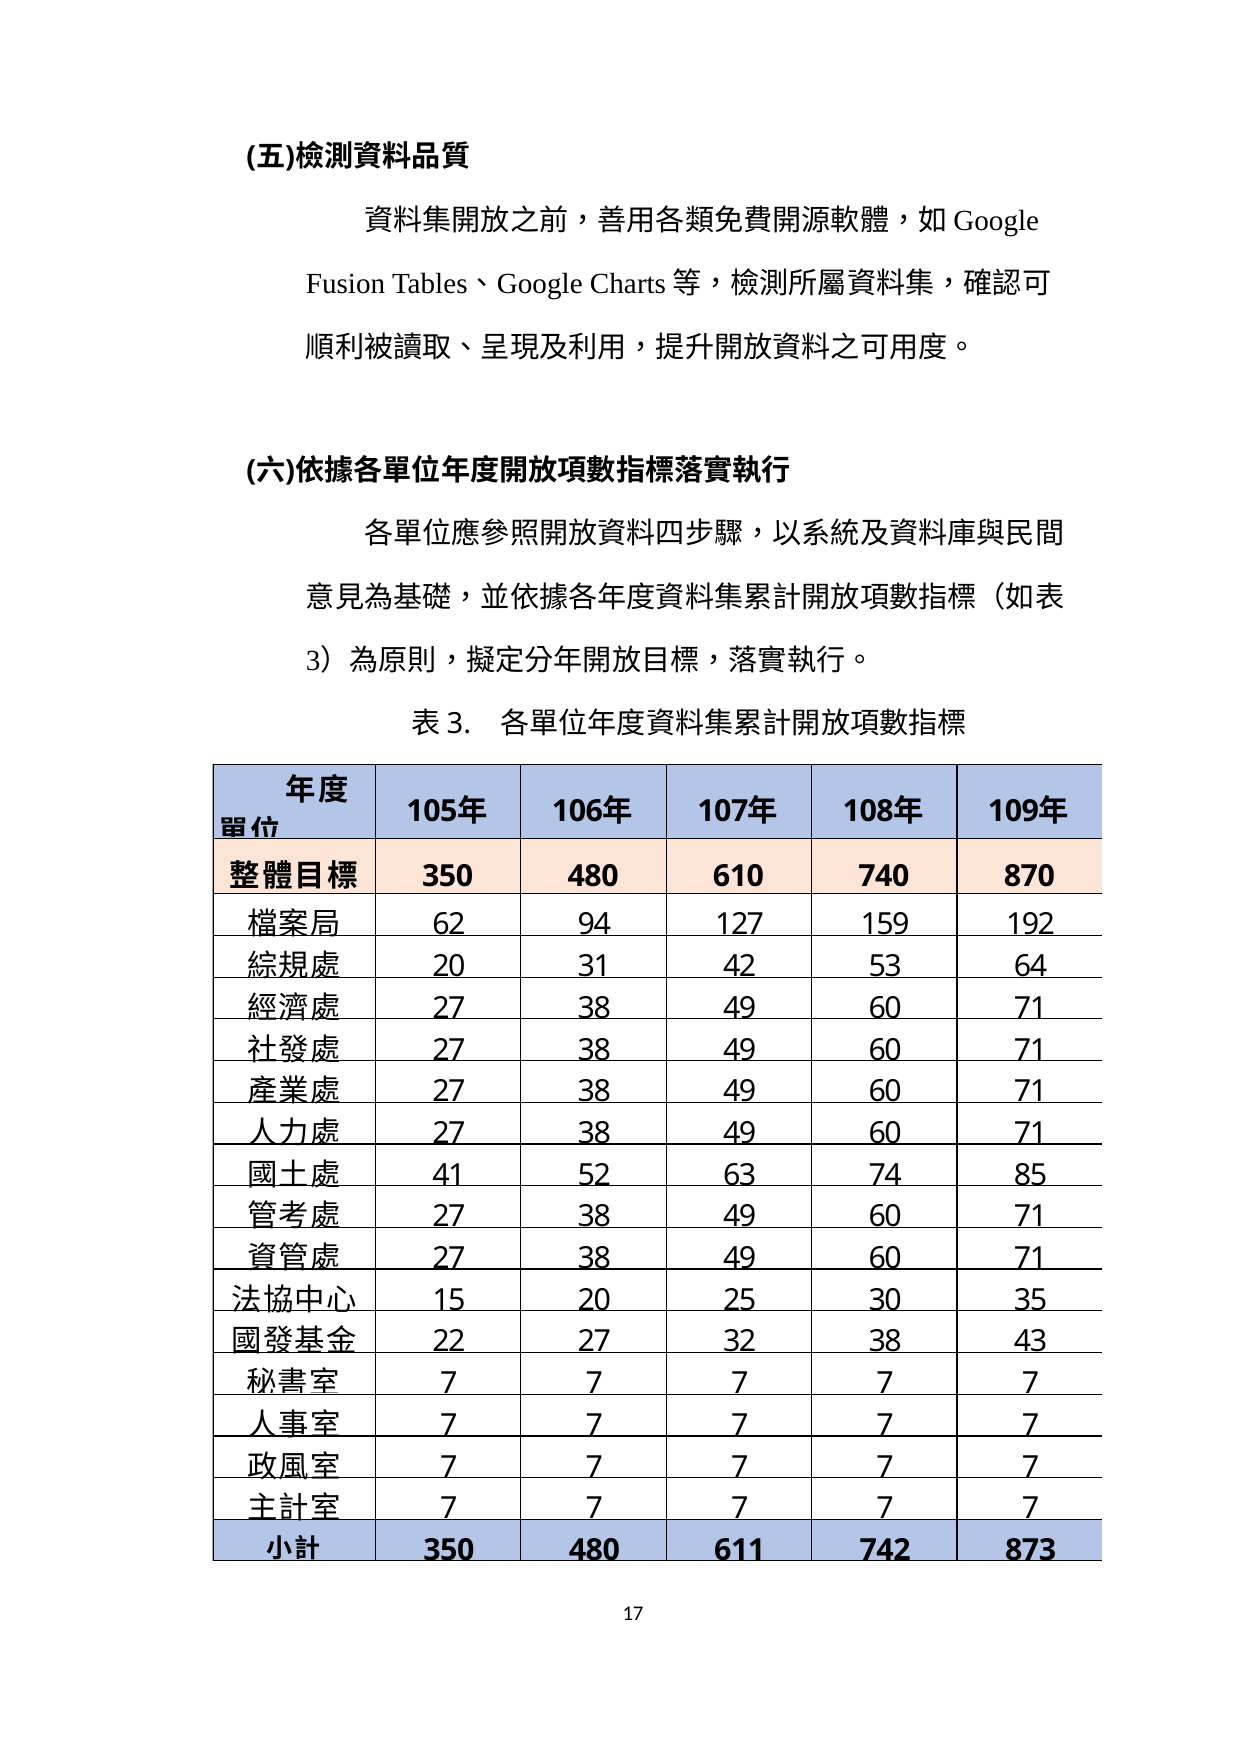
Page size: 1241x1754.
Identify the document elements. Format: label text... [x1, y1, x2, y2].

text 資料集開放之前，善用各類免費開源軟體，如Google Fusion Tables、Google Charts等，檢測所屬資料集，確認可順利被讀取、呈現及利用，提升開放資料之可用度。 [306, 196, 1078, 366]
text (六)依據各單位年度開放項數指標落實執行 [187, 446, 1078, 489]
text (五)檢測資料品質 [187, 133, 1078, 175]
text 表3. 各單位年度資料集累計開放項數指標 [300, 700, 1078, 742]
text 各單位應參照開放資料四步驟，以系統及資料庫與民間意見為基礎，並依據各年度資料集累計開放項數指標（如表3）為原則，擬定分年開放目標，落實執行。 [306, 510, 1078, 679]
